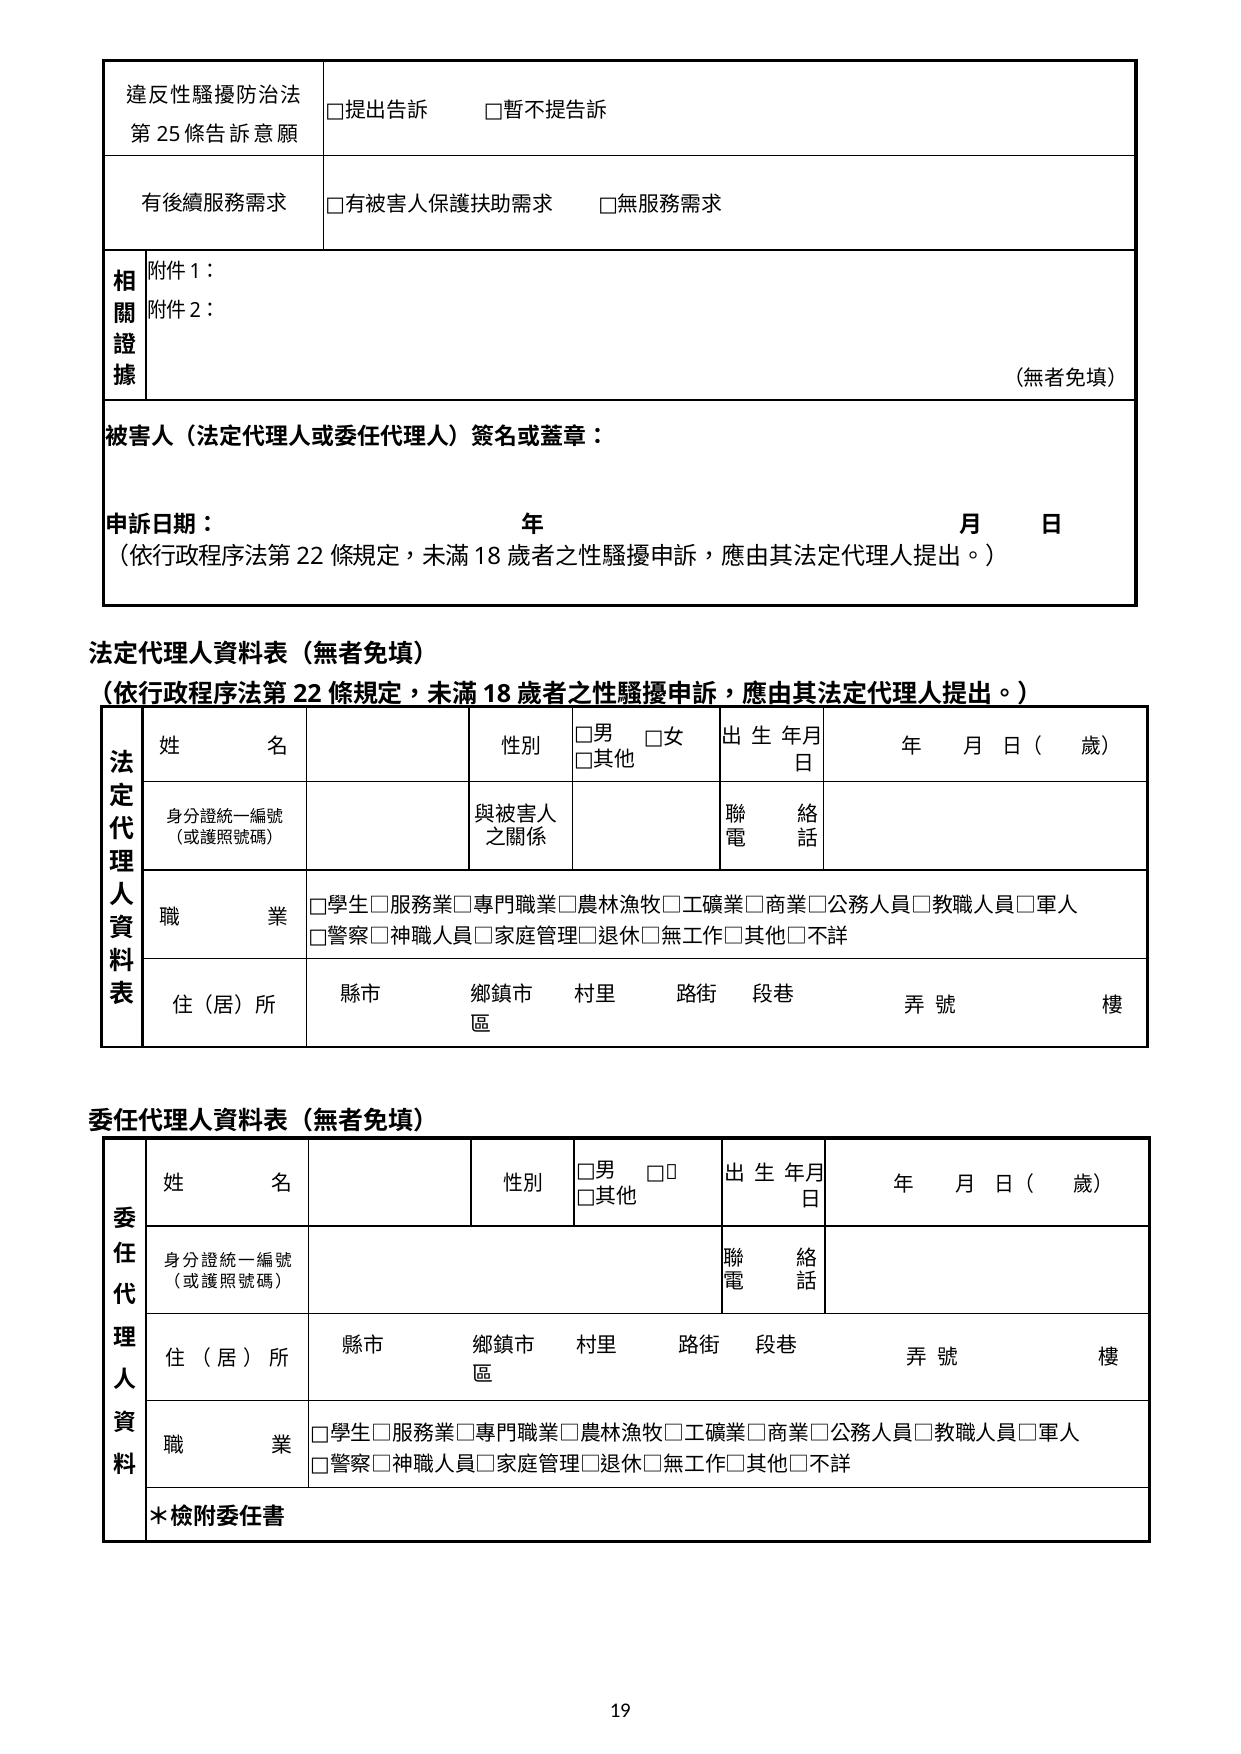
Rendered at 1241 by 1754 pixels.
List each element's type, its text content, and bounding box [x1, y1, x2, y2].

text 弄 [904, 989, 934, 1019]
text 身分證統一編號 [144, 805, 305, 826]
table_header 違反性騷擾防治法 第25條告訴意願 [105, 62, 323, 155]
table_cell [826, 1227, 1148, 1313]
table_cell ＊檢附委任書 [147, 1488, 1148, 1540]
table_cell 村里 [574, 1314, 644, 1399]
text 法定代理人資料表（無者免填） [89, 632, 1152, 670]
text 電 話 [721, 826, 822, 850]
text 姓 名 [144, 729, 304, 759]
text □警察□神職人員□家庭管理□退休□無工作□其他□不詳 [308, 919, 1146, 949]
text 村里 [574, 977, 621, 1007]
text 段巷 [721, 977, 826, 1007]
table_header 委任 代理人資料 [105, 1140, 145, 1540]
text 縣市 [308, 977, 413, 1007]
table_header 姓 名 [147, 1140, 308, 1225]
text 委任代理人資料表（無者免填） [89, 1100, 1152, 1136]
table_header 年 月 日（ 歲） [826, 1140, 1148, 1225]
table_cell 被害人（法定代理人或委任代理人）簽名或蓋章： 申訴日期： 年 月 日 （依行政程序法第 22 條規定，未滿 18 歲者之性騷擾申訴，應由其法定代理人提出。） [105, 401, 1134, 604]
text 職 業 [144, 900, 304, 930]
text □男 [574, 720, 641, 746]
table_header □女 [644, 1140, 721, 1225]
text □學生□服務業□專門職業□農林漁牧□工礦業□商業□公務人員□教職人員□軍人 [308, 888, 1146, 919]
table_cell 縣市 [309, 1314, 471, 1399]
table_cell 附件 1： 附件 2： （無者免填） [147, 251, 1134, 399]
text 住（居）所 [144, 988, 304, 1018]
table_header □提出告訴 □暫不提告訴 [324, 62, 1134, 155]
table_header □男 □其他 [575, 1140, 644, 1225]
text □女 [644, 720, 718, 751]
text 號 [935, 989, 1058, 1019]
table_cell 路街 [644, 1314, 722, 1399]
text （依行政程序法第 22 條規定，未滿 18 歲者之性騷擾申訴，應由其法定代理人提出。） [89, 670, 1152, 710]
text 性別 [471, 729, 571, 759]
text 年 月 日（ 歲） [825, 729, 1146, 759]
table_cell 聯 絡 電 話 [723, 1227, 824, 1313]
text 法定代理人資料表 [103, 745, 141, 1009]
table_cell 有後續服務需求 [105, 156, 323, 249]
table_cell 相關證據 [105, 251, 145, 399]
text 出生年月 日 [721, 721, 823, 776]
table_header 性別 [472, 1140, 573, 1225]
text 路街 [644, 977, 717, 1007]
text 樓 [1061, 989, 1123, 1019]
text 與被害人之關係 [471, 803, 561, 850]
table_cell □有被害人保護扶助需求 □無服務需求 [324, 156, 1134, 249]
table_cell 號 [936, 1314, 1066, 1399]
table_cell 弄 [904, 1314, 936, 1399]
table_cell 段巷 [722, 1314, 904, 1399]
table_header [309, 1140, 470, 1225]
table_cell 樓 [1066, 1314, 1148, 1399]
table_cell □學生□服務業□專門職業□農林漁牧□工礦業□商業□公務人員□教職人員□軍人 □警察□神職人員□家庭管理□退休□無工作□其他□不詳 [309, 1401, 1148, 1487]
text 鄉鎮市區 [471, 977, 539, 1038]
table_cell 身分證統一編號 （或護照號碼） [147, 1227, 308, 1313]
table_cell [309, 1227, 721, 1313]
text （或護照號碼） [144, 826, 305, 848]
text □其他 [574, 746, 642, 772]
table_cell 住（居）所 [147, 1314, 308, 1399]
table_header 出生年月 日 [723, 1140, 824, 1225]
table_cell 鄉鎮市區 [471, 1314, 574, 1399]
text 聯 絡 [721, 803, 822, 826]
table_cell 職 業 [147, 1401, 308, 1487]
